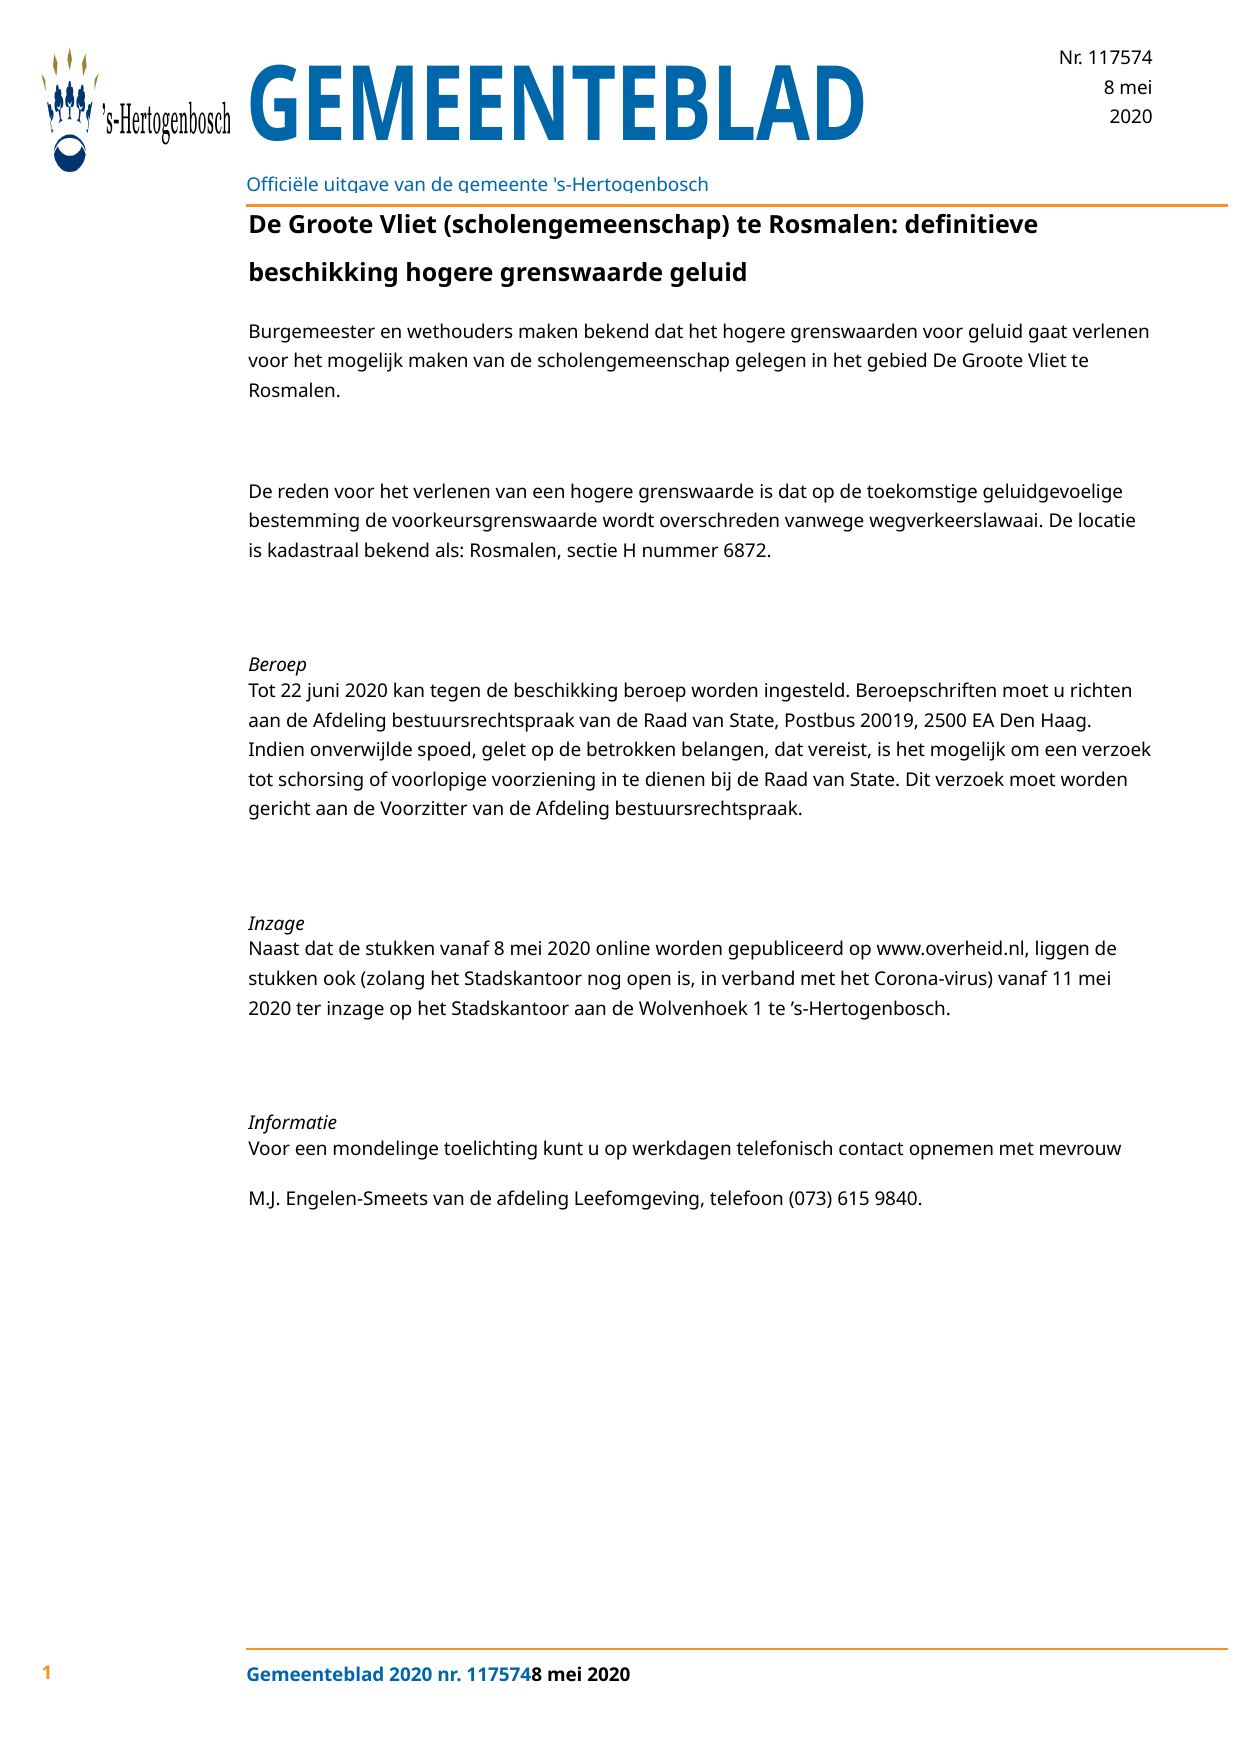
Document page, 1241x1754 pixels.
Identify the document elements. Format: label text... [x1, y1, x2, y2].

text Inzage [248, 910, 1152, 936]
text Tot 22 juni 2020 kan tegen de beschikking beroep worden ingesteld. Beroepschriften moet u richten aan de Afdeling bestuursrechtspraak van de Raad van State, Postbus 20019, 2500 EA Den Haag. Indien onverwijlde spoed, gelet op de betrokken belangen, dat vereist, is het mogelijk om een verzoek tot schorsing of voorlopige voorziening in te dienen bij de Raad van State. Dit verzoek moet worden gericht aan de Voorzitter van de Afdeling bestuursrechtspraak. [248, 677, 1152, 821]
text Voor een mondelinge toelichting kunt u op werkdagen telefonisch contact opnemen met mevrouw [248, 1135, 1152, 1161]
text Informatie [248, 1109, 1152, 1135]
picture [41, 47, 231, 172]
text M.J. Engelen-Smeets van de afdeling Leefomgeving, telefoon (073) 615 9840. [248, 1185, 1152, 1211]
text Burgemeester en wethouders maken bekend dat het hogere grenswaarden voor geluid gaat verlenen voor het mogelijk maken van de scholengemeenschap gelegen in het gebied De Groote Vliet te Rosmalen. [248, 318, 1152, 403]
text De reden voor het verlenen van een hogere grenswaarde is dat op de toekomstige geluidgevoelige bestemming de voorkeursgrenswaarde wordt overschreden vanwege wegverkeerslawaai. De locatie is kadastraal bekend als: Rosmalen, sectie H nummer 6872. [248, 478, 1152, 563]
text De Groote Vliet (scholengemeenschap) te Rosmalen: definitieve beschikking hogere grenswaarde geluid [248, 207, 1152, 288]
text Beroep [248, 651, 1152, 677]
text Naast dat de stukken vanaf 8 mei 2020 online worden gepubliceerd op www.overheid.nl, liggen de stukken ook (zolang het Stadskantoor nog open is, in verband met het Corona-virus) vanaf 11 mei 2020 ter inzage op het Stadskantoor aan de Wolvenhoek 1 te ’s-Hertogenbosch. [248, 936, 1152, 1021]
